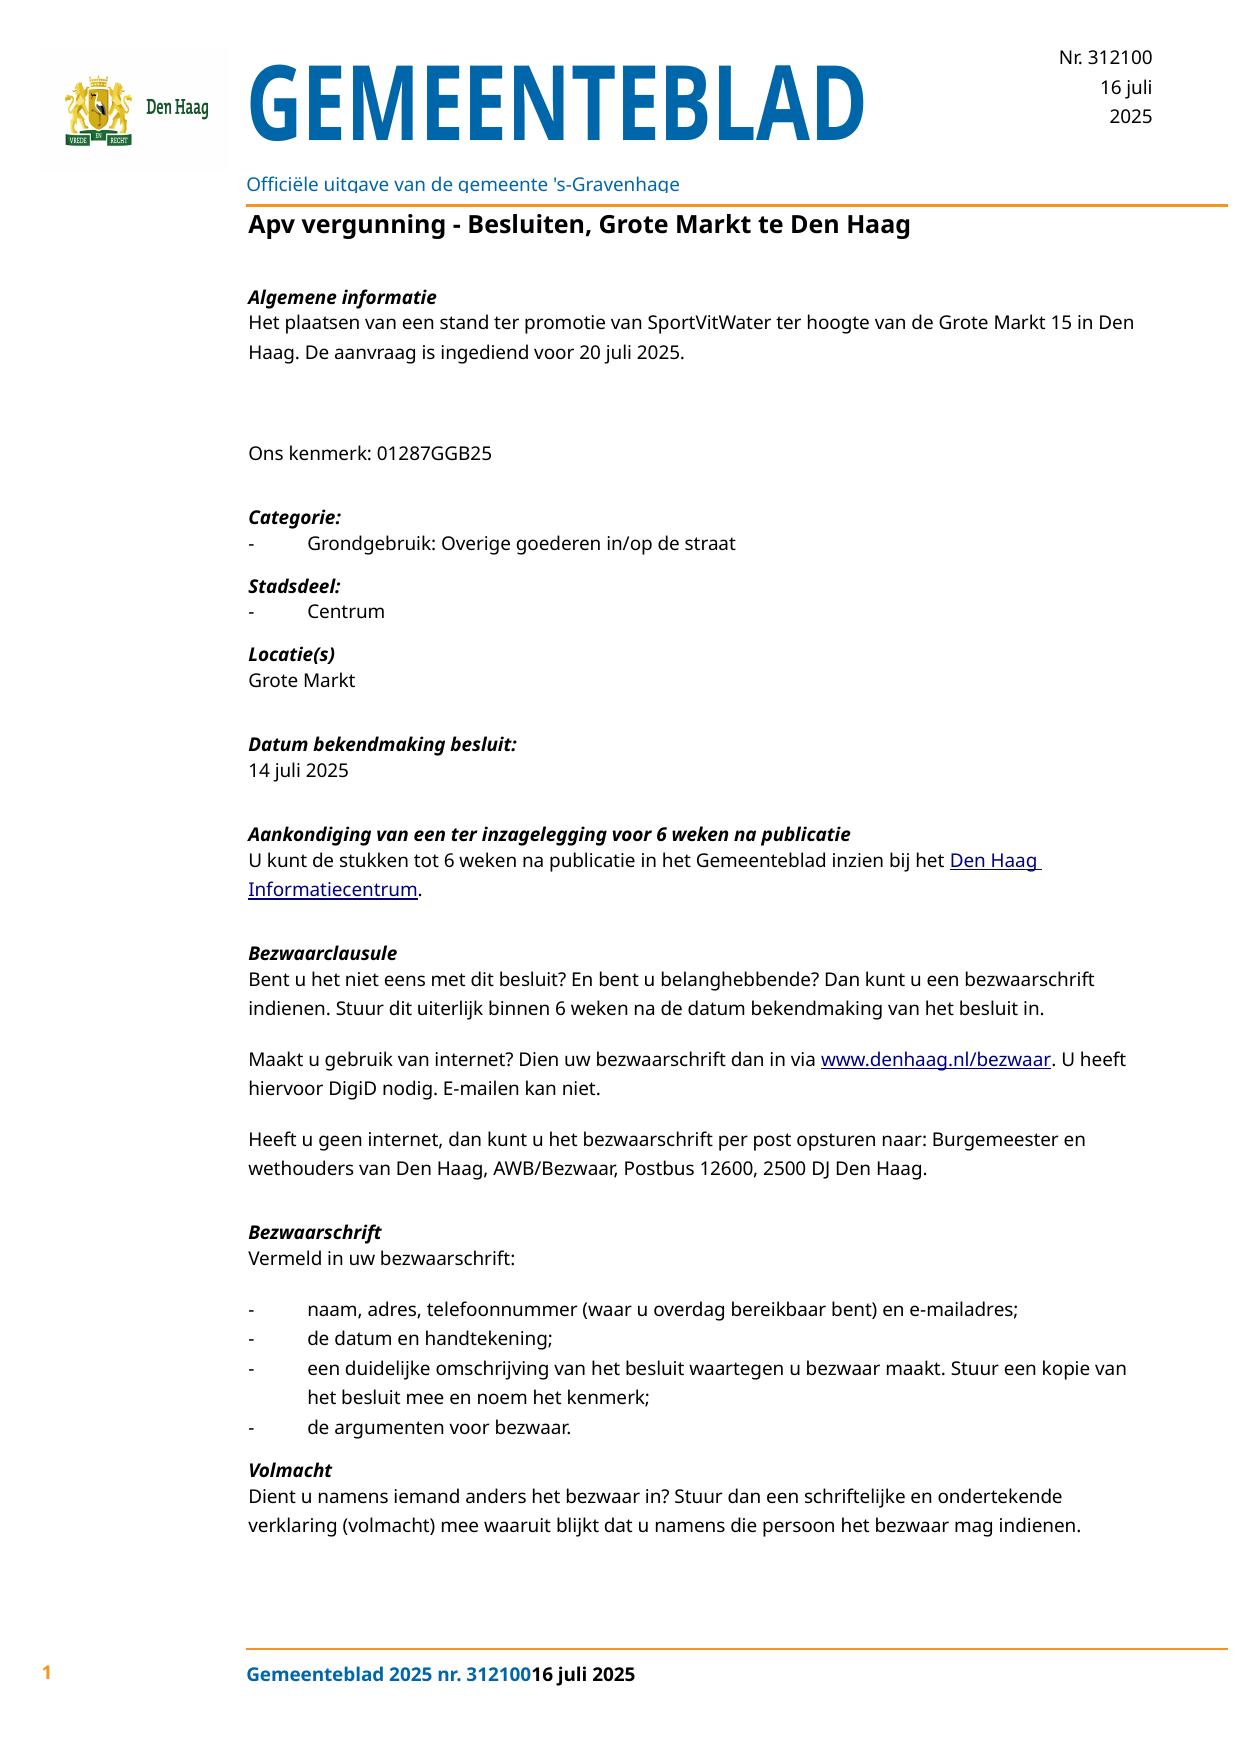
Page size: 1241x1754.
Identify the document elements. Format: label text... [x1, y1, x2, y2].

text Locatie(s) [248, 642, 1152, 667]
text Apv vergunning - Besluiten, Grote Markt te Den Haag [248, 207, 1152, 241]
text Aankondiging van een ter inzagelegging voor 6 weken na publicatie [248, 821, 1152, 847]
list naam, adres, telefoonnummer (waar u overdag bereikbaar bent) en e-mailadres; [248, 1296, 1152, 1321]
text Bezwaarschrift [248, 1219, 1152, 1245]
text Heeft u geen internet, dan kunt u het bezwaarschrift per post opsturen naar: Burgemeester en wethouders van Den Haag, AWB/Bezwaar, Postbus 12600, 2500 DJ Den Haag. [248, 1126, 1152, 1181]
text Dient u namens iemand anders het bezwaar in? Stuur dan een schriftelijke en ondertekende verklaring (volmacht) mee waaruit blijkt dat u namens die persoon het bezwaar mag indienen. [248, 1483, 1152, 1538]
text U kunt de stukken tot 6 weken na publicatie in het Gemeenteblad inzien bij het Den Haag Informatiecentrum. [248, 847, 1152, 902]
text Het plaatsen van een stand ter promotie van SportVitWater ter hoogte van de Grote Markt 15 in Den Haag. De aanvraag is ingediend voor 20 juli 2025. [248, 309, 1152, 365]
text Volmacht [248, 1457, 1152, 1483]
text Datum bekendmaking besluit: [248, 731, 1152, 757]
text Bezwaarclausule [248, 940, 1152, 966]
list een duidelijke omschrijving van het besluit waartegen u bezwaar maakt. Stuur een kopie van het besluit mee en noem het kenmerk; [248, 1355, 1152, 1410]
list de argumenten voor bezwaar. [248, 1414, 1152, 1440]
list Grondgebruik: Overige goederen in/op de straat [248, 530, 1152, 555]
text Vermeld in uw bezwaarschrift: [248, 1245, 1152, 1271]
text Categorie: [248, 504, 1152, 530]
text Algemene informatie [248, 284, 1152, 309]
text Maakt u gebruik van internet? Dien uw bezwaarschrift dan in via www.denhaag.nl/bezwaar. U heeft hiervoor DigiD nodig. E-mailen kan niet. [248, 1046, 1152, 1101]
text 14 juli 2025 [248, 757, 1152, 783]
text Ons kenmerk: 01287GGB25 [248, 440, 1152, 466]
text Grote Markt [248, 667, 1152, 693]
list Centrum [248, 598, 1152, 624]
picture [41, 47, 231, 172]
text Bent u het niet eens met dit besluit? En bent u belanghebbende? Dan kunt u een bezwaarschrift indienen. Stuur dit uiterlijk binnen 6 weken na de datum bekendmaking van het besluit in. [248, 966, 1152, 1021]
list de datum en handtekening; [248, 1325, 1152, 1351]
text Stadsdeel: [248, 573, 1152, 598]
